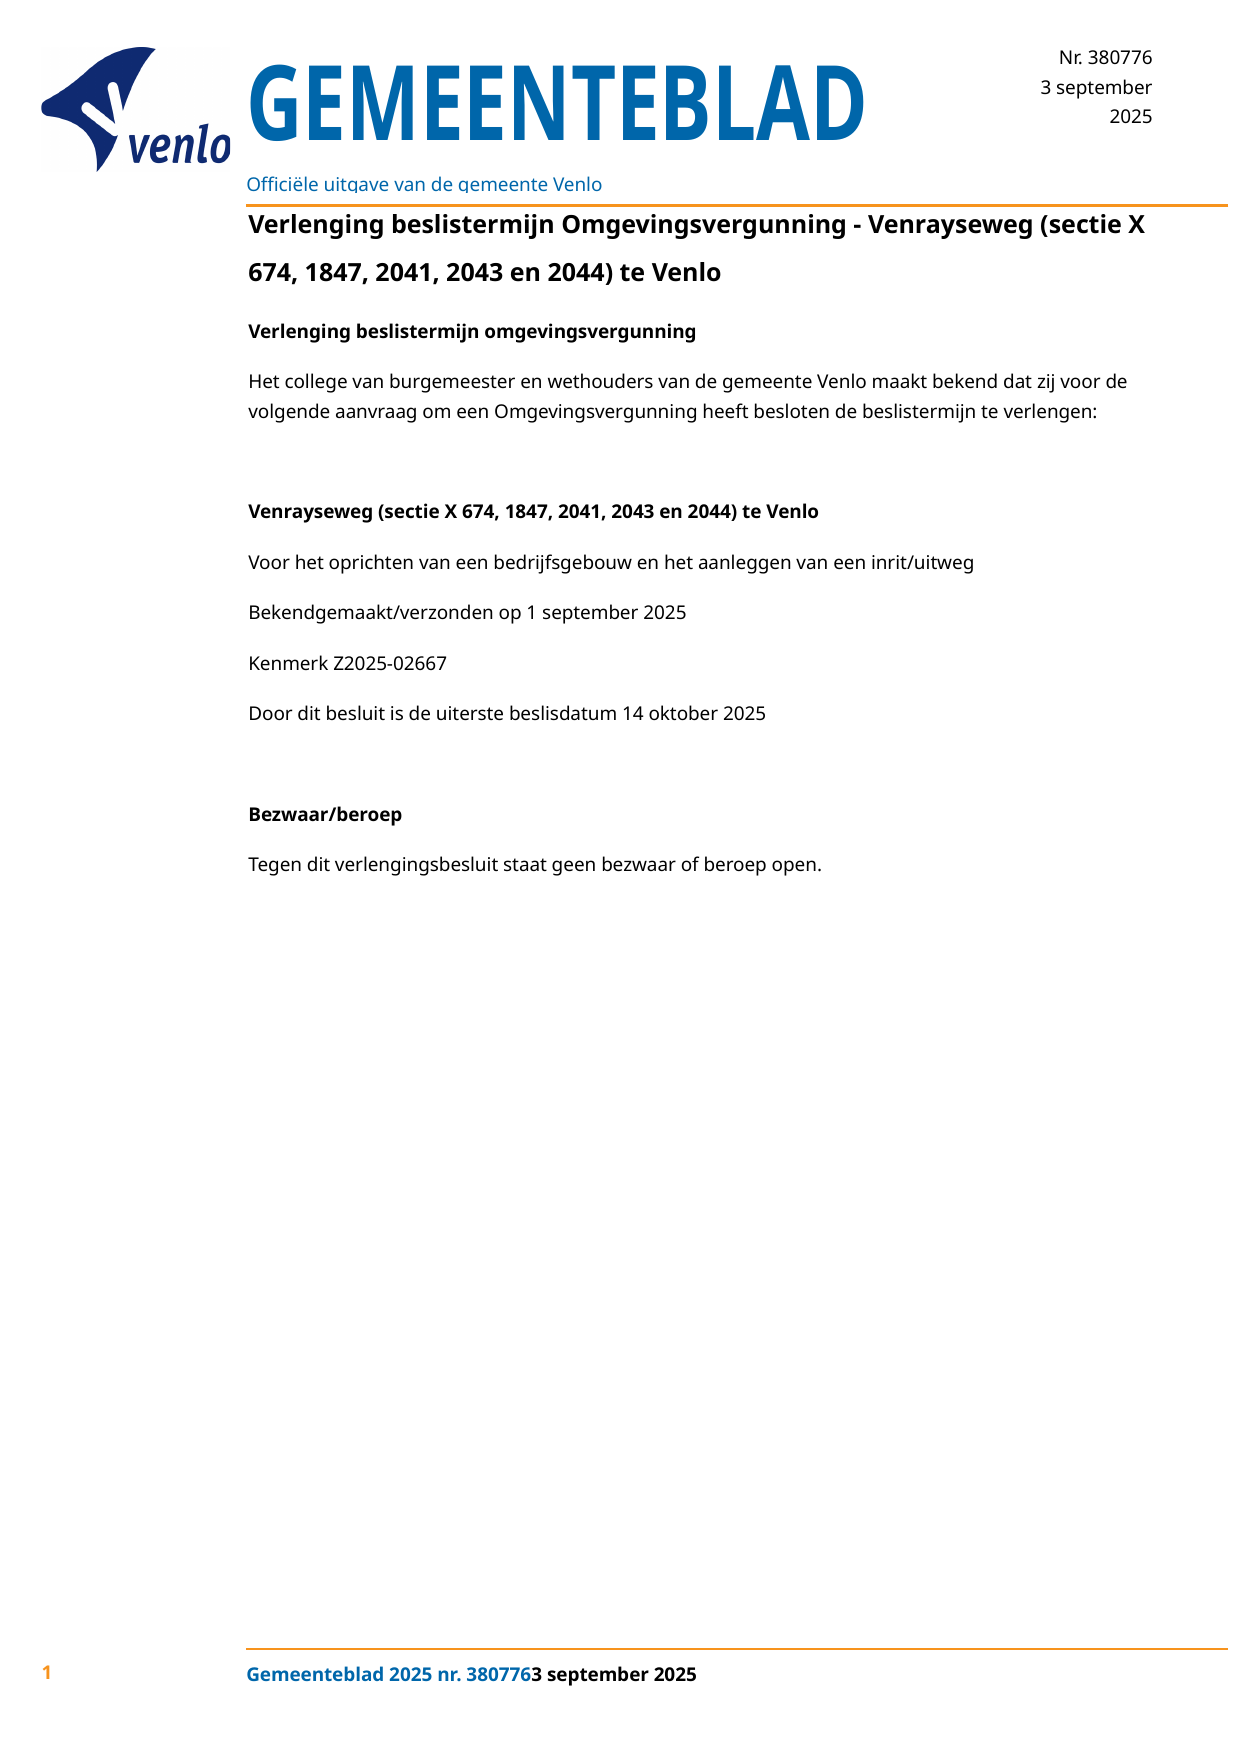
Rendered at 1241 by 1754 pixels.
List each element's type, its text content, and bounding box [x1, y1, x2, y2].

text Het college van burgemeester en wethouders van de gemeente Venlo maakt bekend dat zij voor de volgende aanvraag om een Omgevingsvergunning heeft besloten de beslistermijn te verlengen: [248, 368, 1152, 424]
text Verlenging beslistermijn omgevingsvergunning [248, 318, 1152, 344]
text Kenmerk Z2025-02667 [248, 650, 1152, 676]
text Door dit besluit is de uiterste beslisdatum 14 oktober 2025 [248, 700, 1152, 726]
text Voor het oprichten van een bedrijfsgebouw en het aanleggen van een inrit/uitweg [248, 549, 1152, 575]
text Bekendgemaakt/verzonden op 1 september 2025 [248, 599, 1152, 625]
text Tegen dit verlengingsbesluit staat geen bezwaar of beroep open. [248, 852, 1152, 877]
picture [41, 47, 231, 172]
text Verlenging beslistermijn Omgevingsvergunning - Venrayseweg (sectie X 674, 1847, 2041, 2043 en 2044) te Venlo [248, 207, 1152, 288]
text Venrayseweg (sectie X 674, 1847, 2041, 2043 en 2044) te Venlo [248, 499, 1152, 524]
text Bezwaar/beroep [248, 801, 1152, 827]
